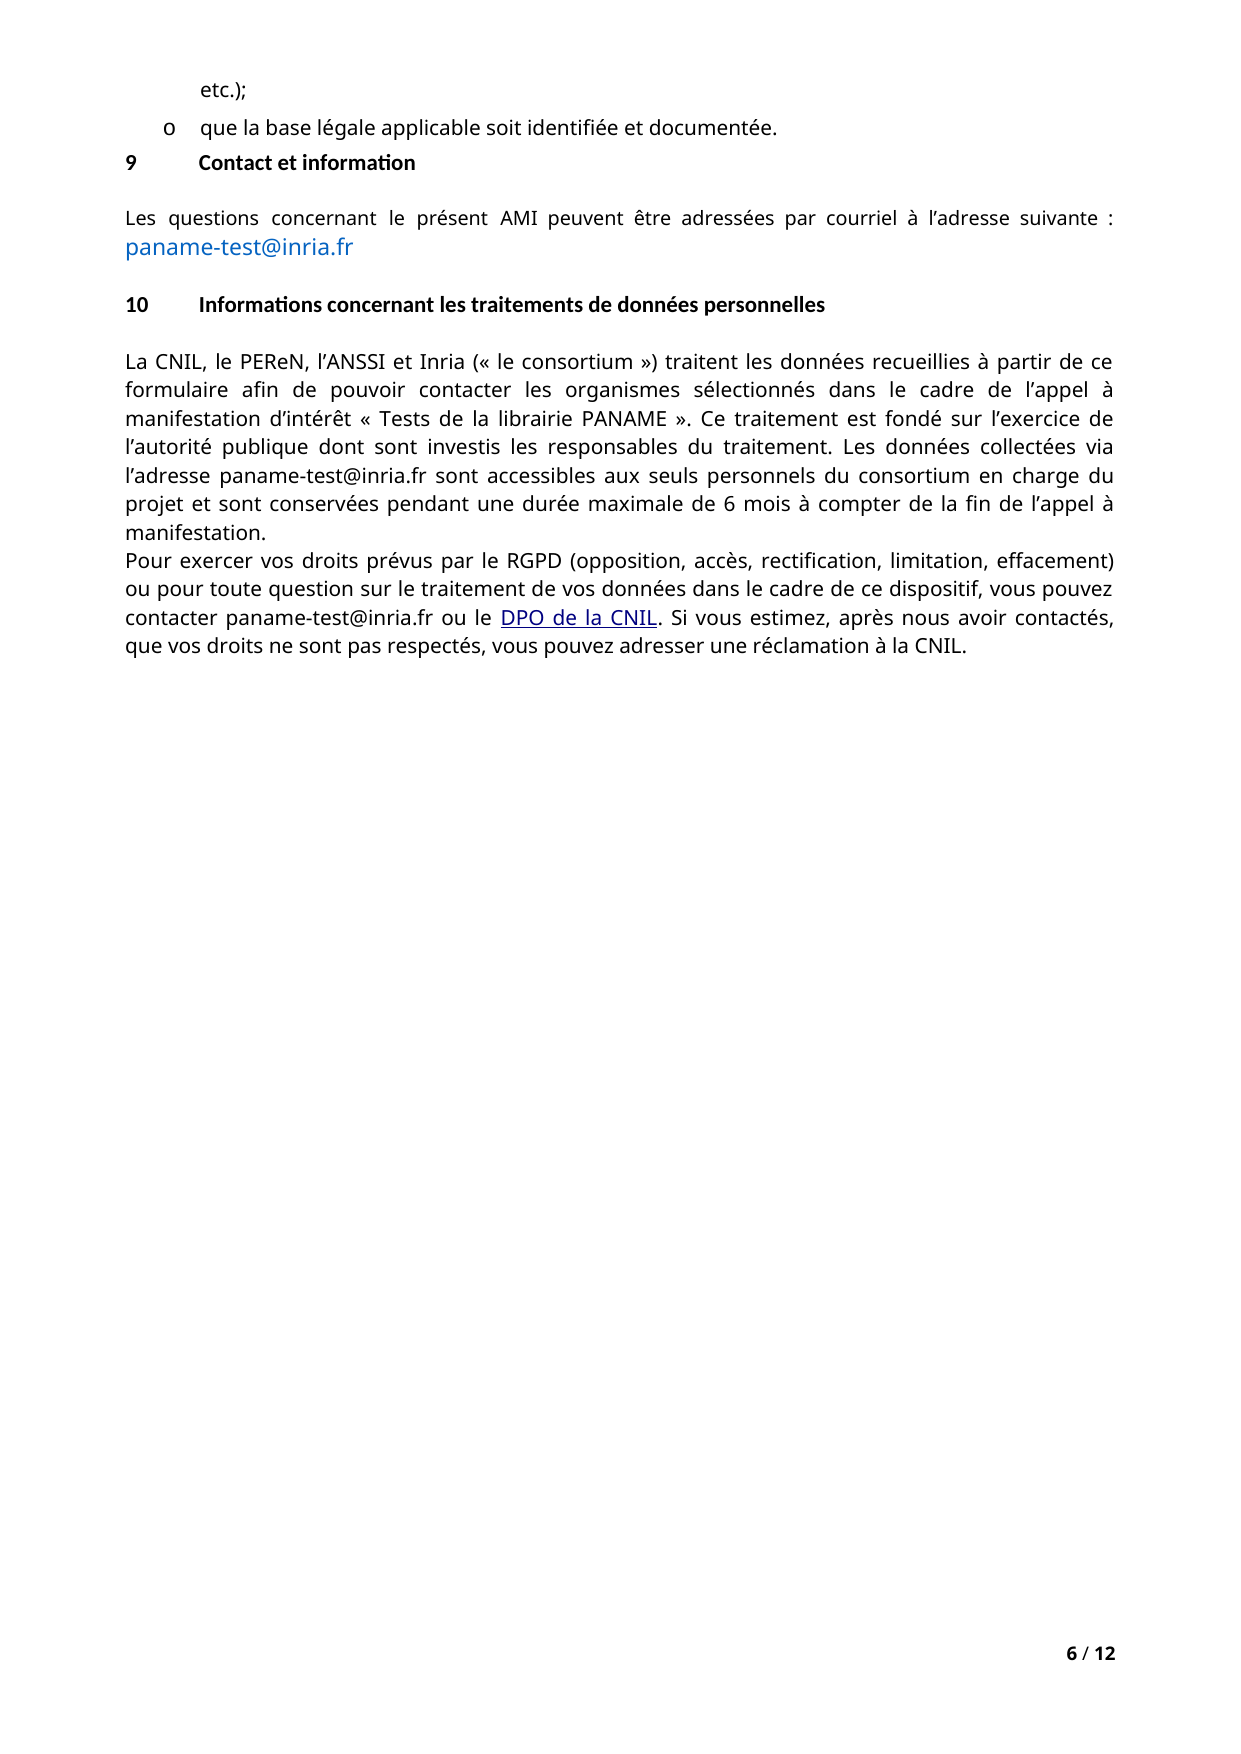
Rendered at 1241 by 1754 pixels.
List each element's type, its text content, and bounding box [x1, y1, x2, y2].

list que la base légale applicable soit identifiée et documentée. [162, 113, 1115, 143]
subtitle Informations concernant les traitements de données personnelles [125, 291, 1115, 318]
text Les questions concernant le présent AMI peuvent être adressées par courriel à l’adresse suivante : paname-test@inria.fr [125, 204, 1115, 262]
list etc.); [162, 75, 1115, 103]
subtitle Contact et information [125, 148, 1115, 176]
text La CNIL, le PEReN, l’ANSSI et Inria (« le consortium ») traitent les données recueillies à partir de ce formulaire afin de pouvoir contacter les organismes sélectionnés dans le cadre de l’appel à manifestation d’intérêt « Tests de la librairie PANAME ». Ce traitement est fondé sur l’exercice de l’autorité publique dont sont investis les responsables du traitement. Les données collectées via l’adresse paname-test@inria.fr sont accessibles aux seuls personnels du consortium en charge du projet et sont conservées pendant une durée maximale de 6 mois à compter de la fin de l’appel à manifestation. [125, 347, 1115, 546]
text Pour exercer vos droits prévus par le RGPD (opposition, accès, rectification, limitation, effacement) ou pour toute question sur le traitement de vos données dans le cadre de ce dispositif, vous pouvez contacter paname-test@inria.fr ou le DPO de la CNIL. Si vous estimez, après nous avoir contactés, que vos droits ne sont pas respectés, vous pouvez adresser une réclamation à la CNIL. [125, 546, 1115, 660]
